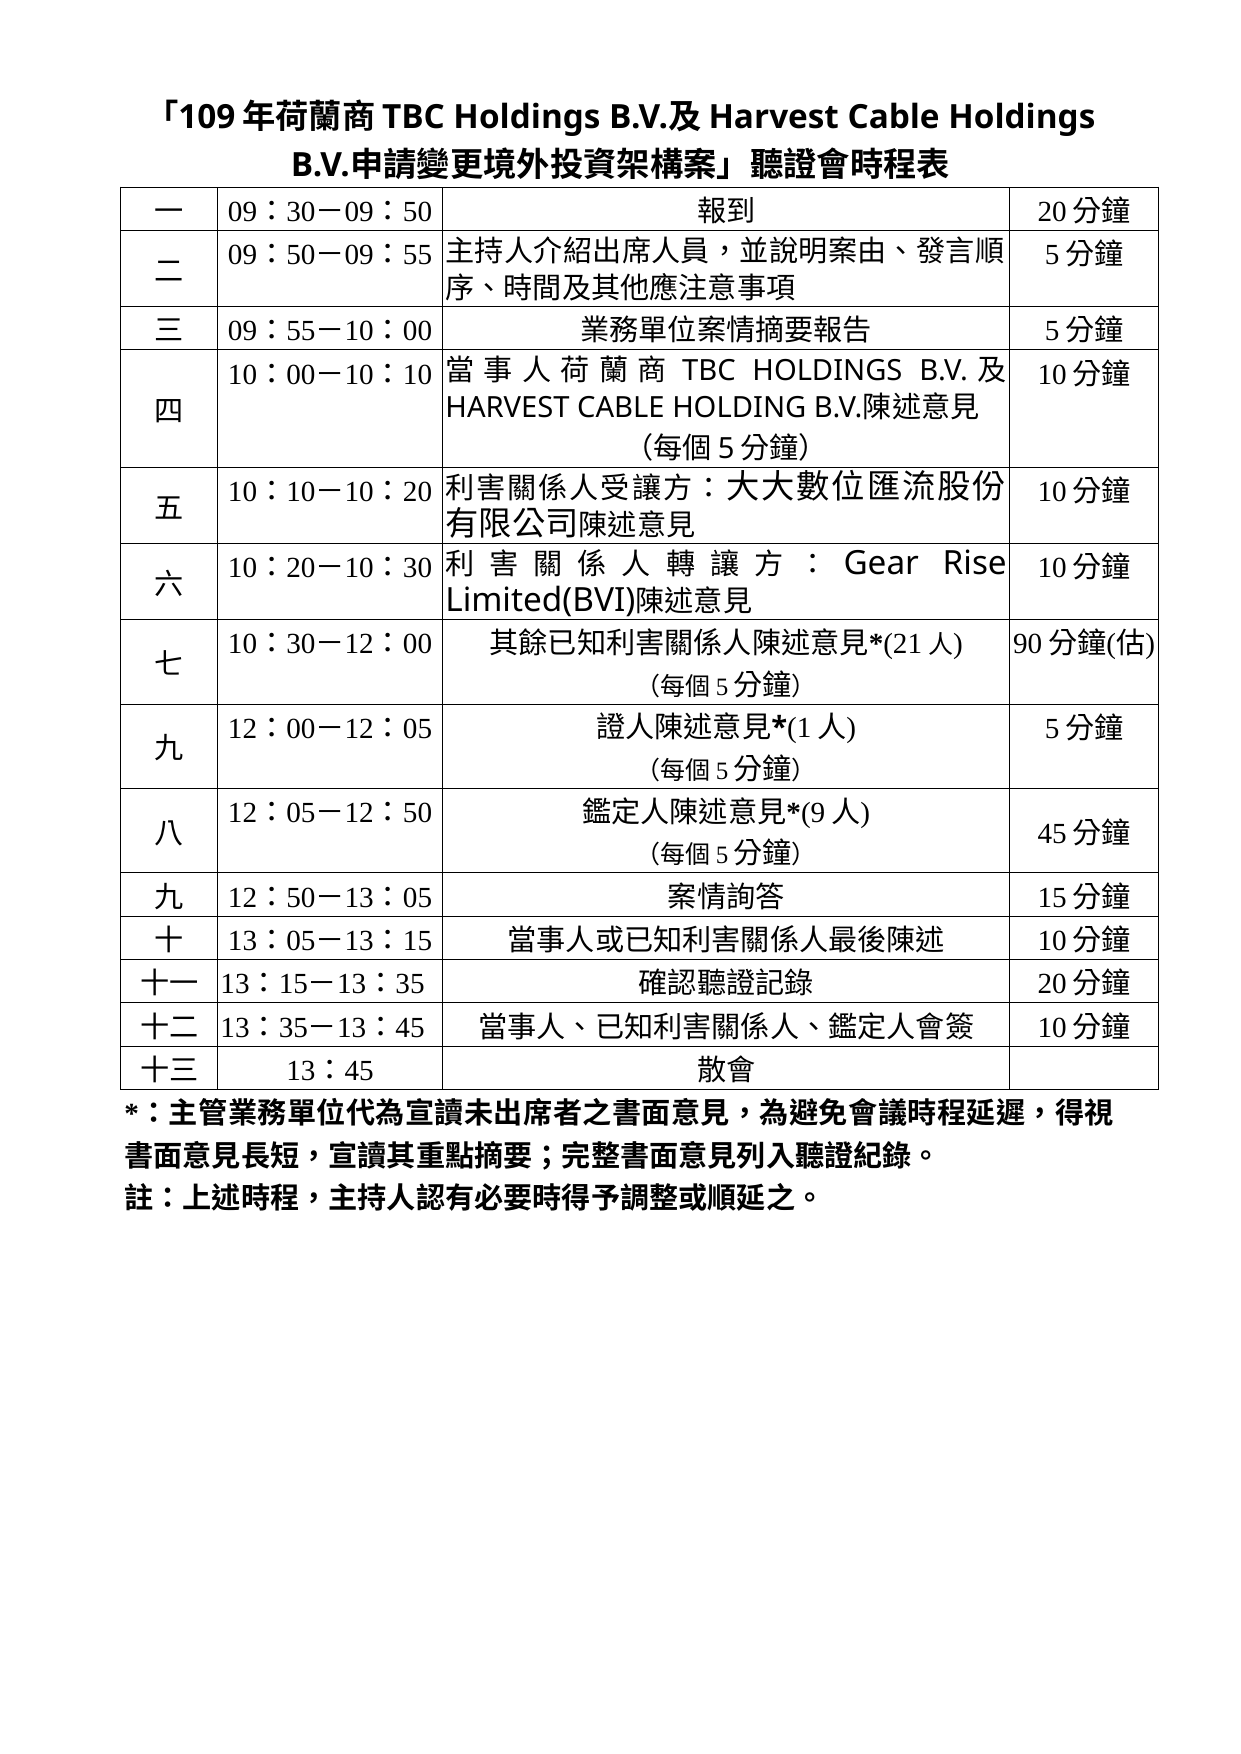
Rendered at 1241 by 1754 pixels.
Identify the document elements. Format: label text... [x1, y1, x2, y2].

table_cell 利害關係人轉讓方：Gear Rise Limited(BVI)陳述意見 [443, 544, 1009, 619]
table_cell 10分鐘 [1010, 544, 1158, 619]
table_cell 20分鐘 [1010, 960, 1158, 1002]
table_cell 13：35－13：45 [218, 1003, 442, 1046]
table_cell 5分鐘 [1010, 307, 1158, 349]
table_cell 九 [121, 705, 217, 788]
text *：主管業務單位代為宣讀未出席者之書面意見，為避免會議時程延遲，得視書面意見長短，宣讀其重點摘要；完整書面意見列入聽證紀錄。 [124, 1090, 1116, 1174]
table_cell 10分鐘 [1010, 350, 1158, 467]
table_cell 13：45 [218, 1047, 442, 1089]
table_cell 10：20－10：30 [218, 544, 442, 619]
table_cell 12：50－13：05 [218, 873, 442, 916]
table_cell 09：50－09：55 [218, 231, 442, 306]
table_cell 10：10－10：20 [218, 468, 442, 543]
table_cell 12：05－12：50 [218, 789, 442, 872]
table_cell 業務單位案情摘要報告 [443, 307, 1009, 349]
table_cell 八 [121, 789, 217, 872]
table_cell 主持人介紹出席人員，並說明案由、發言順序、時間及其他應注意事項 [443, 231, 1009, 306]
table_header 一 [121, 188, 217, 230]
table_cell 12：00－12：05 [218, 705, 442, 788]
table_cell 十一 [121, 960, 217, 1002]
table_cell 當事人或已知利害關係人最後陳述 [443, 917, 1009, 959]
table_cell 利害關係人受讓方：大大數位匯流股份有限公司陳述意見 [443, 468, 1009, 543]
table_cell 5分鐘 [1010, 231, 1158, 306]
table_cell 四 [121, 350, 217, 467]
table_cell 13：15－13：35 [218, 960, 442, 1002]
table_cell 10：00－10：10 [218, 350, 442, 467]
text 「109年荷蘭商TBC Holdings B.V.及Harvest Cable Holdings B.V.申請變更境外投資架構案」聽證會時程表 [124, 90, 1116, 187]
table_cell 當事人荷蘭商TBC HOLDINGS B.V.及HARVEST CABLE HOLDING B.V.陳述意見 （每個5分鐘） [443, 350, 1009, 467]
table_cell 證人陳述意見*(1人) （每個5分鐘） [443, 705, 1009, 788]
text 註：上述時程，主持人認有必要時得予調整或順延之。 [124, 1174, 1116, 1217]
table_cell 確認聽證記錄 [443, 960, 1009, 1002]
table_cell 其餘已知利害關係人陳述意見*(21人) （每個5分鐘） [443, 620, 1009, 703]
table_cell 鑑定人陳述意見*(9人) （每個5分鐘） [443, 789, 1009, 872]
table_cell 13：05－13：15 [218, 917, 442, 959]
table_header 報到 [443, 188, 1009, 230]
table_cell 七 [121, 620, 217, 703]
table_cell 10分鐘 [1010, 468, 1158, 543]
table_header 09：30－09：50 [218, 188, 442, 230]
table_header 20分鐘 [1010, 188, 1158, 230]
table_cell 當事人、已知利害關係人、鑑定人會簽 [443, 1003, 1009, 1046]
table_cell 90分鐘(估) [1010, 620, 1158, 703]
table_cell 十三 [121, 1047, 217, 1089]
table_cell 10：30－12：00 [218, 620, 442, 703]
table_cell 10分鐘 [1010, 917, 1158, 959]
table_cell 十 [121, 917, 217, 959]
table_cell 10分鐘 [1010, 1003, 1158, 1046]
table_cell 五 [121, 468, 217, 543]
table_cell 散會 [443, 1047, 1009, 1089]
table_cell 案情詢答 [443, 873, 1009, 916]
table_cell 十二 [121, 1003, 217, 1046]
table_cell [1010, 1047, 1158, 1089]
table_cell 六 [121, 544, 217, 619]
table_cell 九 [121, 873, 217, 916]
table_cell 15分鐘 [1010, 873, 1158, 916]
table_cell 二 [121, 231, 217, 306]
table_cell 5分鐘 [1010, 705, 1158, 788]
table_cell 45分鐘 [1010, 789, 1158, 872]
table_cell 09：55－10：00 [218, 307, 442, 349]
table_cell 三 [121, 307, 217, 349]
